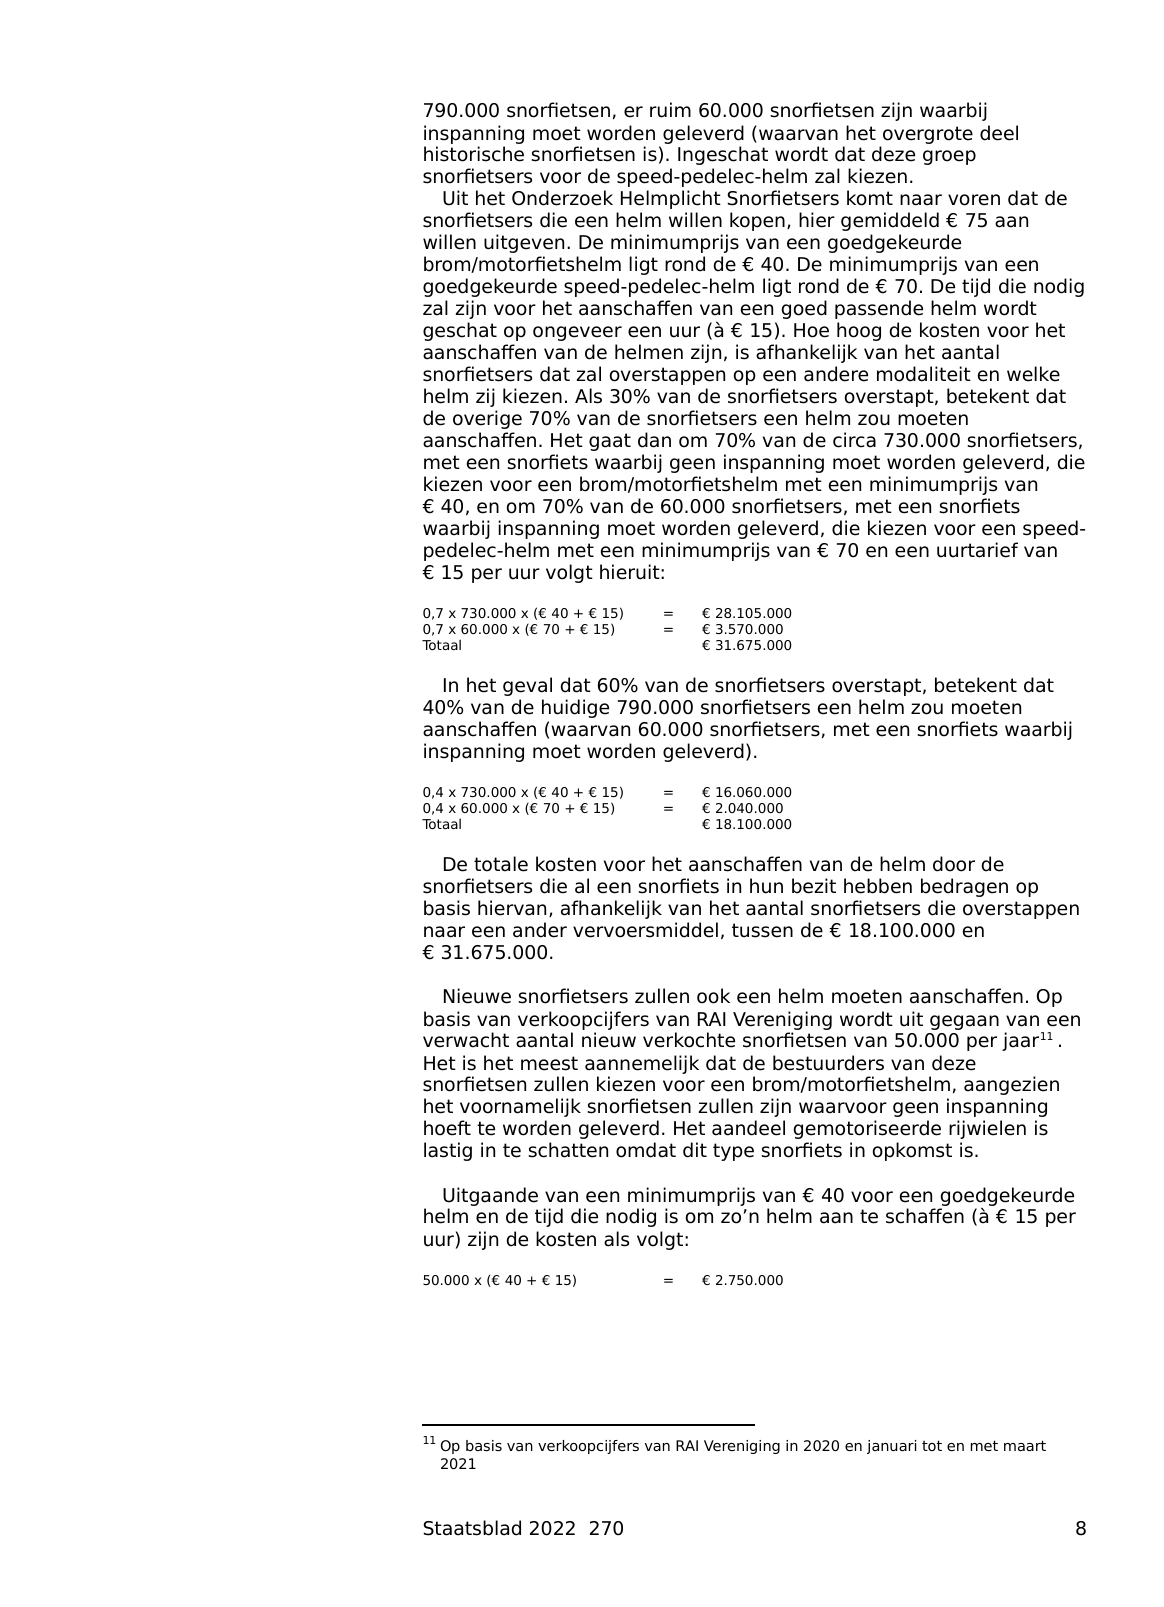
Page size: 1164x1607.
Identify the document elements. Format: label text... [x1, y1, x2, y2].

table_cell € 2.040.000 [696, 801, 1087, 816]
text 790.000 snorfietsen, er ruim 60.000 snorfietsen zijn waarbij inspanning moet worden geleverd (waarvan het overgrote deel historische snorfietsen is). Ingeschat wordt dat deze groep snorfietsers voor de speed-pedelec-helm zal kiezen. [422, 100, 1087, 188]
table_cell € 18.100.000 [696, 816, 1087, 832]
text In het geval dat 60% van de snorfietsers overstapt, betekent dat 40% van de huidige 790.000 snorfietsers een helm zou moeten aanschaffen (waarvan 60.000 snorfietsers, met een snorfiets waarbij inspanning moet worden geleverd). [422, 675, 1087, 763]
table_cell € 3.570.000 [696, 622, 1087, 637]
table_cell [657, 816, 696, 832]
table_cell 0,7 x 60.000 x (€ 70 + € 15) [422, 622, 657, 637]
table_header 0,7 x 730.000 x (€ 40 + € 15) [422, 606, 657, 622]
table_cell = [657, 622, 696, 637]
table_header 50.000 x (€ 40 + € 15) [422, 1272, 657, 1288]
table_header = [657, 1272, 696, 1288]
table_cell Totaal [422, 637, 657, 653]
table_header 0,4 x 730.000 x (€ 40 + € 15) [422, 785, 657, 801]
table_cell Totaal [422, 816, 657, 832]
text Uitgaande van een minimumprijs van € 40 voor een goedgekeurde helm en de tijd die nodig is om zo’n helm aan te schaffen (à € 15 per uur) zijn de kosten als volgt: [422, 1184, 1087, 1250]
table_cell 0,4 x 60.000 x (€ 70 + € 15) [422, 801, 657, 816]
table_cell [657, 637, 696, 653]
table_header = [657, 606, 696, 622]
table_header € 16.060.000 [696, 785, 1087, 801]
table_header € 28.105.000 [696, 606, 1087, 622]
text De totale kosten voor het aanschaffen van de helm door de snorfietsers die al een snorfiets in hun bezit hebben bedragen op basis hiervan, afhankelijk van het aantal snorfietsers die overstappen naar een ander vervoersmiddel, tussen de € 18.100.000 en € 31.675.000. [422, 854, 1087, 964]
text Nieuwe snorfietsers zullen ook een helm moeten aanschaffen. Op basis van verkoopcijfers van RAI Vereniging wordt uit gegaan van een verwacht aantal nieuw verkochte snorfietsen van 50.000 per jaar. Het is het meest aannemelijk dat de bestuurders van deze snorfietsen zullen kiezen voor een brom/motorfietshelm, aangezien het voornamelijk snorfietsen zullen zijn waarvoor geen inspanning hoeft te worden geleverd. Het aandeel gemotoriseerde rijwielen is lastig in te schatten omdat dit type snorfiets in opkomst is. [422, 986, 1087, 1162]
table_cell = [657, 801, 696, 816]
table_cell € 31.675.000 [696, 637, 1087, 653]
text Op basis van verkoopcijfers van RAI Vereniging in 2020 en januari tot en met maart 2021 [422, 1434, 1087, 1473]
text Uit het Onderzoek Helmplicht Snorfietsers komt naar voren dat de snorfietsers die een helm willen kopen, hier gemiddeld € 75 aan willen uitgeven. De minimumprijs van een goedgekeurde brom/motorfietshelm ligt rond de € 40. De minimumprijs van een goedgekeurde speed-pedelec-helm ligt rond de € 70. De tijd die nodig zal zijn voor het aanschaffen van een goed passende helm wordt geschat op ongeveer een uur (à € 15). Hoe hoog de kosten voor het aanschaffen van de helmen zijn, is afhankelijk van het aantal snorfietsers dat zal overstappen op een andere modaliteit en welke helm zij kiezen. Als 30% van de snorfietsers overstapt, betekent dat de overige 70% van de snorfietsers een helm zou moeten aanschaffen. Het gaat dan om 70% van de circa 730.000 snorfietsers, met een snorfiets waarbij geen inspanning moet worden geleverd, die kiezen voor een brom/motorfietshelm met een minimumprijs van € 40, en om 70% van de 60.000 snorfietsers, met een snorfiets waarbij inspanning moet worden geleverd, die kiezen voor een speed-pedelec-helm met een minimumprijs van € 70 en een uurtarief van € 15 per uur volgt hieruit: [422, 188, 1087, 584]
table_header € 2.750.000 [696, 1272, 1087, 1288]
table_header = [657, 785, 696, 801]
